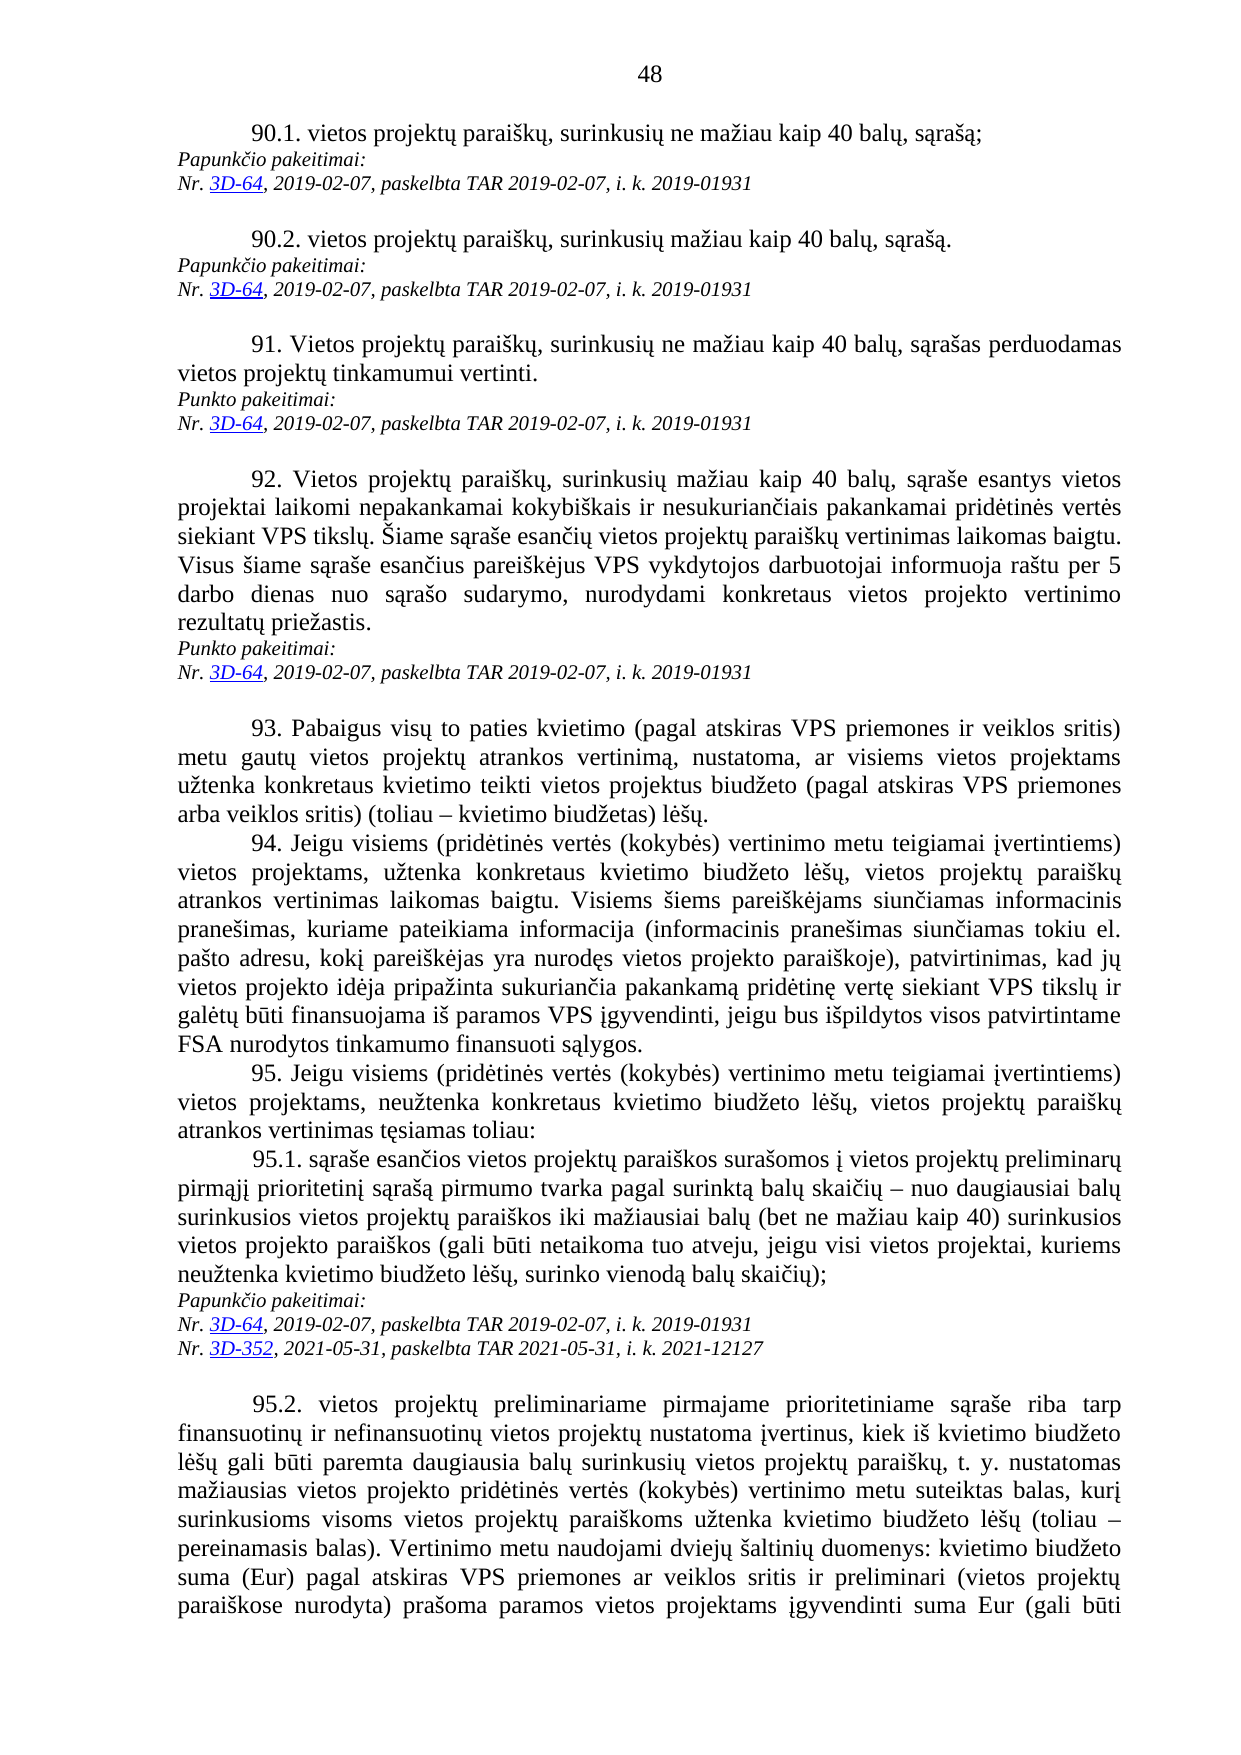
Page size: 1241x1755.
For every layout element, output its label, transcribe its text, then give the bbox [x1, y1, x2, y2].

text 92. Vietos projektų paraiškų, surinkusių mažiau kaip 40 balų, sąraše esantys vietos projektai laikomi nepakankamai kokybiškais ir nesukuriančiais pakankamai pridėtinės vertės siekiant VPS tikslų. Šiame sąraše esančių vietos projektų paraiškų vertinimas laikomas baigtu. Visus šiame sąraše esančius pareiškėjus VPS vykdytojos darbuotojai informuoja raštu per 5 darbo dienas nuo sąrašo sudarymo, nurodydami konkretaus vietos projekto vertinimo rezultatų priežastis. [177, 464, 1122, 636]
text Papunkčio pakeitimai: [177, 252, 1122, 277]
text 90.2. vietos projektų paraiškų, surinkusių mažiau kaip 40 balų, sąrašą. [177, 224, 1122, 252]
text Nr. 3D-352, 2021-05-31, paskelbta TAR 2021-05-31, i. k. 2021-12127 [177, 1336, 1122, 1360]
text Nr. 3D-64, 2019-02-07, paskelbta TAR 2019-02-07, i. k. 2019-01931 [177, 660, 1122, 684]
text Nr. 3D-64, 2019-02-07, paskelbta TAR 2019-02-07, i. k. 2019-01931 [177, 1312, 1122, 1336]
text Nr. 3D-64, 2019-02-07, paskelbta TAR 2019-02-07, i. k. 2019-01931 [177, 171, 1122, 195]
text Nr. 3D-64, 2019-02-07, paskelbta TAR 2019-02-07, i. k. 2019-01931 [177, 411, 1122, 435]
text 90.1. vietos projektų paraiškų, surinkusių ne mažiau kaip 40 balų, sąrašą; [177, 118, 1122, 147]
text Papunkčio pakeitimai: [177, 1288, 1122, 1312]
text 91. Vietos projektų paraiškų, surinkusių ne mažiau kaip 40 balų, sąrašas perduodamas vietos projektų tinkamumui vertinti. [177, 329, 1122, 387]
text 95.1. sąraše esančios vietos projektų paraiškos surašomos į vietos projektų preliminarų pirmąjį prioritetinį sąrašą pirmumo tvarka pagal surinktą balų skaičių – nuo daugiausiai balų surinkusios vietos projektų paraiškos iki mažiausiai balų (bet ne mažiau kaip 40) surinkusios vietos projekto paraiškos (gali būti netaikoma tuo atveju, jeigu visi vietos projektai, kuriems neužtenka kvietimo biudžeto lėšų, surinko vienodą balų skaičių); [177, 1144, 1122, 1288]
text Punkto pakeitimai: [177, 636, 1122, 660]
text 95. Jeigu visiems (pridėtinės vertės (kokybės) vertinimo metu teigiamai įvertintiems) vietos projektams, neužtenka konkretaus kvietimo biudžeto lėšų, vietos projektų paraiškų atrankos vertinimas tęsiamas toliau: [177, 1058, 1122, 1144]
text 94. Jeigu visiems (pridėtinės vertės (kokybės) vertinimo metu teigiamai įvertintiems) vietos projektams, užtenka konkretaus kvietimo biudžeto lėšų, vietos projektų paraiškų atrankos vertinimas laikomas baigtu. Visiems šiems pareiškėjams siunčiamas informacinis pranešimas, kuriame pateikiama informacija (informacinis pranešimas siunčiamas tokiu el. pašto adresu, kokį pareiškėjas yra nurodęs vietos projekto paraiškoje), patvirtinimas, kad jų vietos projekto idėja pripažinta sukuriančia pakankamą pridėtinę vertę siekiant VPS tikslų ir galėtų būti finansuojama iš paramos VPS įgyvendinti, jeigu bus išpildytos visos patvirtintame FSA nurodytos tinkamumo finansuoti sąlygos. [177, 828, 1122, 1058]
text Papunkčio pakeitimai: [177, 147, 1122, 171]
text 93. Pabaigus visų to paties kvietimo (pagal atskiras VPS priemones ir veiklos sritis) metu gautų vietos projektų atrankos vertinimą, nustatoma, ar visiems vietos projektams užtenka konkretaus kvietimo teikti vietos projektus biudžeto (pagal atskiras VPS priemones arba veiklos sritis) (toliau – kvietimo biudžetas) lėšų. [177, 713, 1122, 828]
text Nr. 3D-64, 2019-02-07, paskelbta TAR 2019-02-07, i. k. 2019-01931 [177, 277, 1122, 301]
text 95.2. vietos projektų preliminariame pirmajame prioritetiniame sąraše riba tarp finansuotinų ir nefinansuotinų vietos projektų nustatoma įvertinus, kiek iš kvietimo biudžeto lėšų gali būti paremta daugiausia balų surinkusių vietos projektų paraiškų, t. y. nustatomas mažiausias vietos projekto pridėtinės vertės (kokybės) vertinimo metu suteiktas balas, kurį surinkusioms visoms vietos projektų paraiškoms užtenka kvietimo biudžeto lėšų (toliau – pereinamasis balas). Vertinimo metu naudojami dviejų šaltinių duomenys: kvietimo biudžeto suma (Eur) pagal atskiras VPS priemones ar veiklos sritis ir preliminari (vietos projektų paraiškose nurodyta) prašoma paramos vietos projektams įgyvendinti suma Eur (gali būti [177, 1389, 1122, 1619]
text Punkto pakeitimai: [177, 387, 1122, 411]
